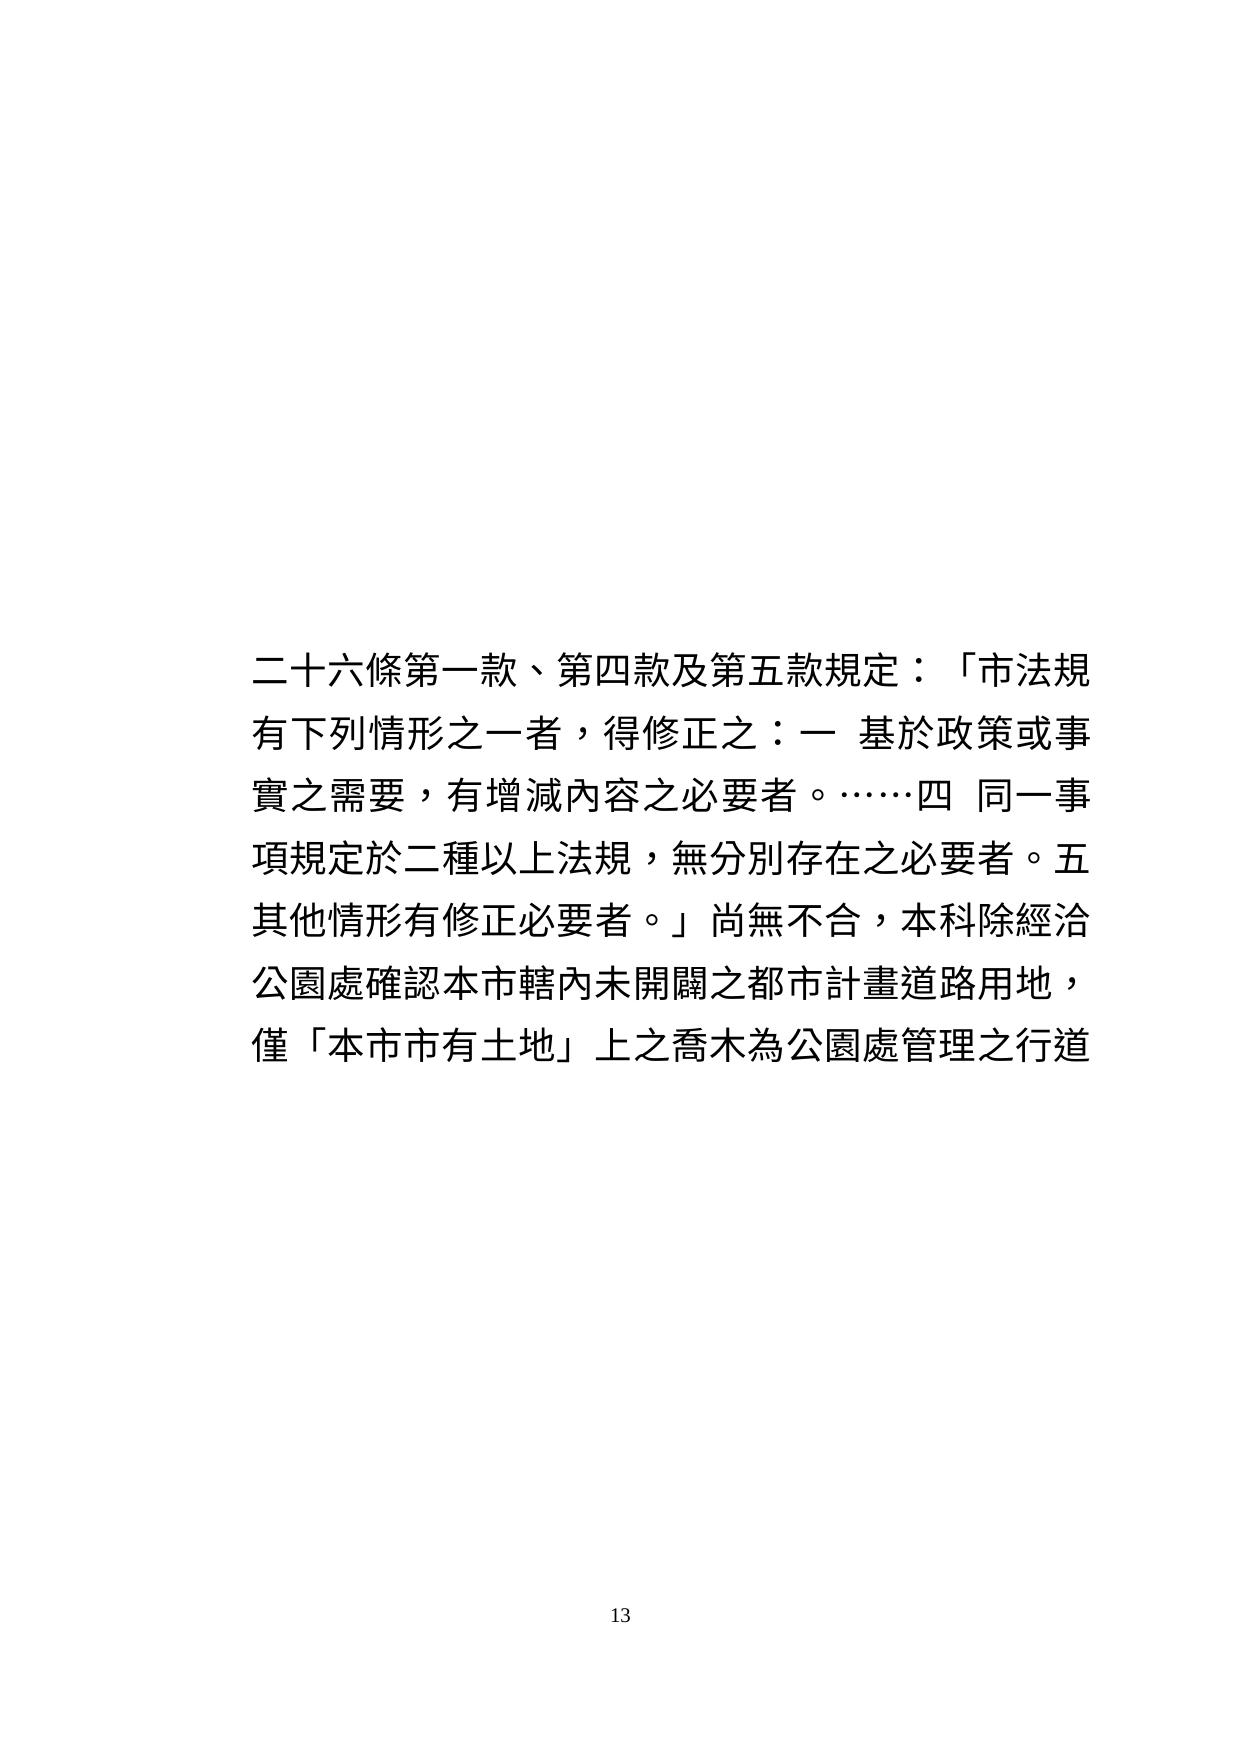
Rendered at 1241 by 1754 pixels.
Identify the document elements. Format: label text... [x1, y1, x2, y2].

text 二十六條第一款、第四款及第五款規定：「市法規有下列情形之一者，得修正之：一 基於政策或事實之需要，有增減內容之必要者。……四 同一事項規定於二種以上法規，無分別存在之必要者。五 其他情形有修正必要者。」尚無不合，本科除經洽公園處確認本市轄內未開闢之都市計畫道路用地，僅「本市市有土地」上之喬木為公園處管理之行道 [177, 627, 1092, 1064]
